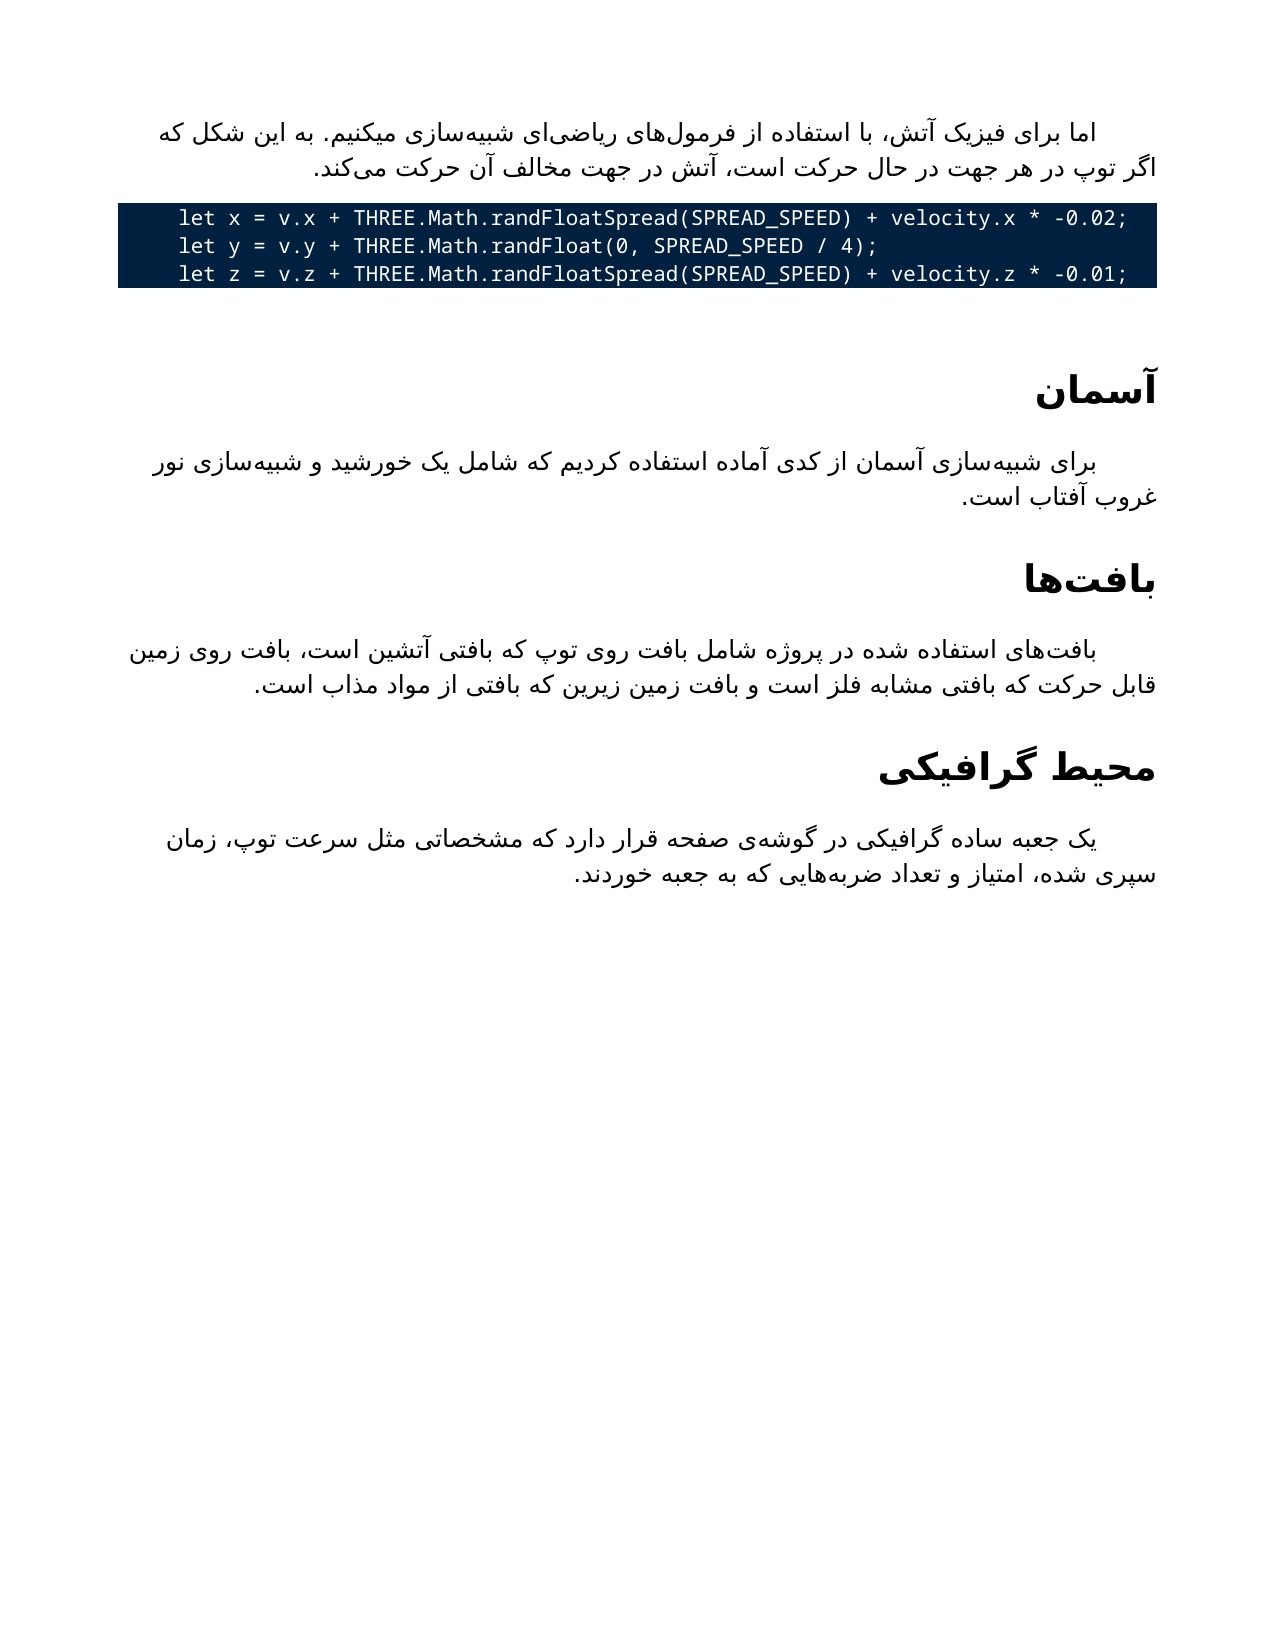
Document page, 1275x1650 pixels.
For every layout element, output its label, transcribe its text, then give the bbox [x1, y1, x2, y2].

subtitle بافت‌ها [118, 557, 1157, 601]
text اما برای فیزیک آتش، با استفاده از فرمول‌های ریاضی‌ای شبیه‌سازی میکنیم. به این شکل که اگر توپ در هر جهت در حال حرکت است، آتش در جهت مخالف آن حرکت می‌کند. [118, 118, 1157, 182]
text let y = v.y + THREE.Math.randFloat(0, SPREAD_SPEED / 4); [118, 231, 1157, 259]
text یک جعبه ساده گرافیکی در گوشه‌ی صفحه قرار دارد که مشخصاتی مثل سرعت توپ، زمان سپری شده، امتیاز و تعداد ضربه‌هایی که به جعبه خوردند. [118, 824, 1157, 888]
subtitle محیط گرافیکی [118, 745, 1157, 789]
subtitle آسمان [118, 368, 1157, 413]
text let x = v.x + THREE.Math.randFloatSpread(SPREAD_SPEED) + velocity.x * -0.02; [118, 203, 1157, 231]
text برای شبیه‌سازی آسمان از کدی آماده استفاده کردیم که شامل یک خورشید و شبیه‌سازی نور غروب آفتاب است. [118, 447, 1157, 511]
text بافت‌های استفاده شده در پروژه شامل بافت روی توپ که بافتی آتشین است، بافت روی زمین قابل حرکت که بافتی مشابه فلز است و بافت زمین زیرین که بافتی از مواد مذاب است. [118, 636, 1157, 700]
text let z = v.z + THREE.Math.randFloatSpread(SPREAD_SPEED) + velocity.z * -0.01; [118, 259, 1157, 288]
